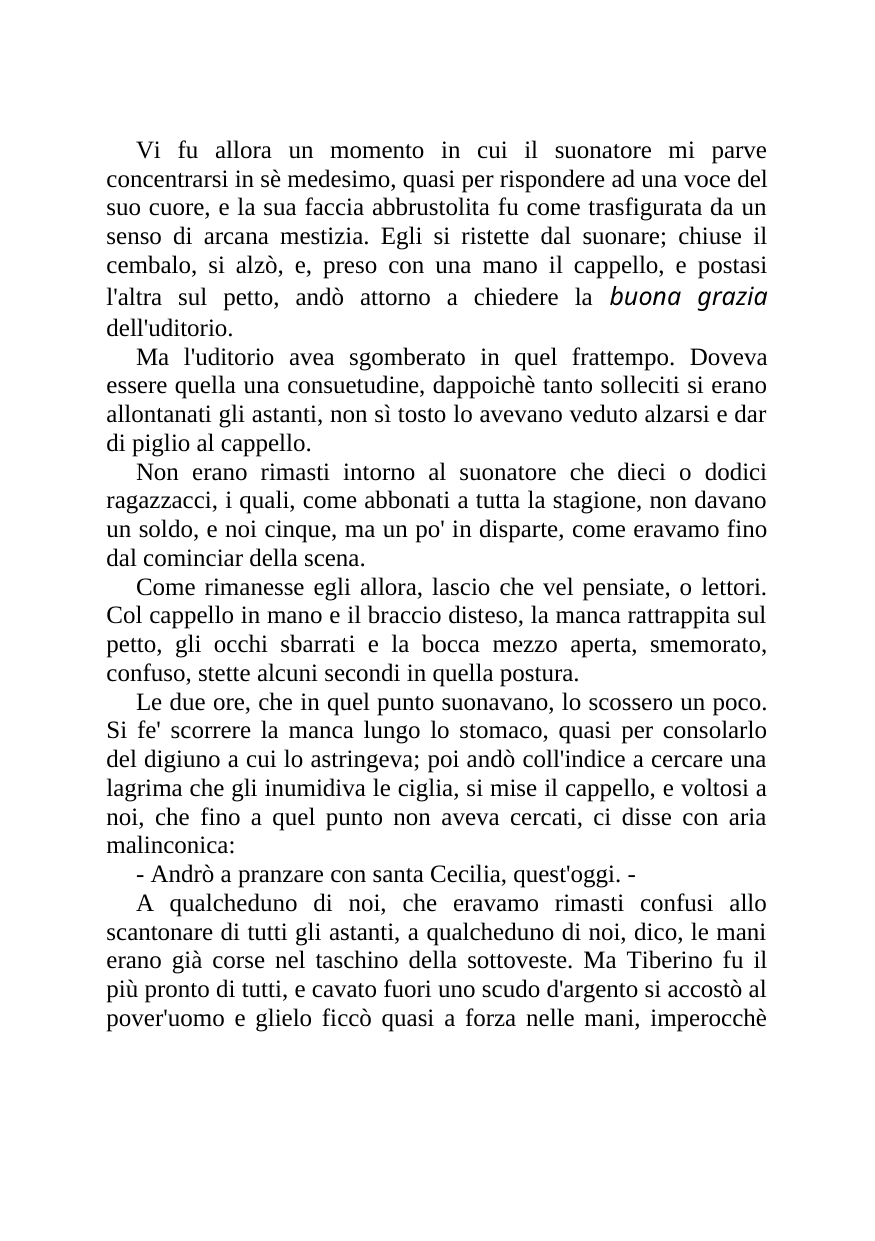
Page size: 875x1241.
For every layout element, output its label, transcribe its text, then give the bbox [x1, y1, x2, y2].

text - Andrò a pranzare con santa Cecilia, quest'oggi. - [106, 859, 768, 888]
text A qualcheduno di noi, che eravamo rimasti confusi allo scantonare di tutti gli astanti, a qualcheduno di noi, dico, le mani erano già corse nel taschino della sottoveste. Ma Tiberino fu il più pronto di tutti, e cavato fuori uno scudo d'argento si accostò al pover'uomo e glielo ficcò quasi a forza nelle mani, imperocchè [106, 888, 768, 1032]
text Ma l'uditorio avea sgomberato in quel frattempo. Doveva essere quella una consuetudine, dappoichè tanto solleciti si erano allontanati gli astanti, non sì tosto lo avevano veduto alzarsi e dar di piglio al cappello. [106, 342, 768, 457]
text Non erano rimasti intorno al suonatore che dieci o dodici ragazzacci, i quali, come abbonati a tutta la stagione, non davano un soldo, e noi cinque, ma un po' in disparte, come eravamo fino dal cominciar della scena. [106, 457, 768, 572]
text Le due ore, che in quel punto suonavano, lo scossero un poco. Si fe' scorrere la manca lungo lo stomaco, quasi per consolarlo del digiuno a cui lo astringeva; poi andò coll'indice a cercare una lagrima che gli inumidiva le ciglia, si mise il cappello, e voltosi a noi, che fino a quel punto non aveva cercati, ci disse con aria malinconica: [106, 687, 768, 859]
text Vi fu allora un momento in cui il suonatore mi parve concentrarsi in sè medesimo, quasi per rispondere ad una voce del suo cuore, e la sua faccia abbrustolita fu come trasfigurata da un senso di arcana mestizia. Egli si ristette dal suonare; chiuse il cembalo, si alzò, e, preso con una mano il cappello, e postasi l'altra sul petto, andò attorno a chiedere la buona grazia dell'uditorio. [106, 135, 768, 342]
text Come rimanesse egli allora, lascio che vel pensiate, o lettori. Col cappello in mano e il braccio disteso, la manca rattrappita sul petto, gli occhi sbarrati e la bocca mezzo aperta, smemorato, confuso, stette alcuni secondi in quella postura. [106, 572, 768, 687]
